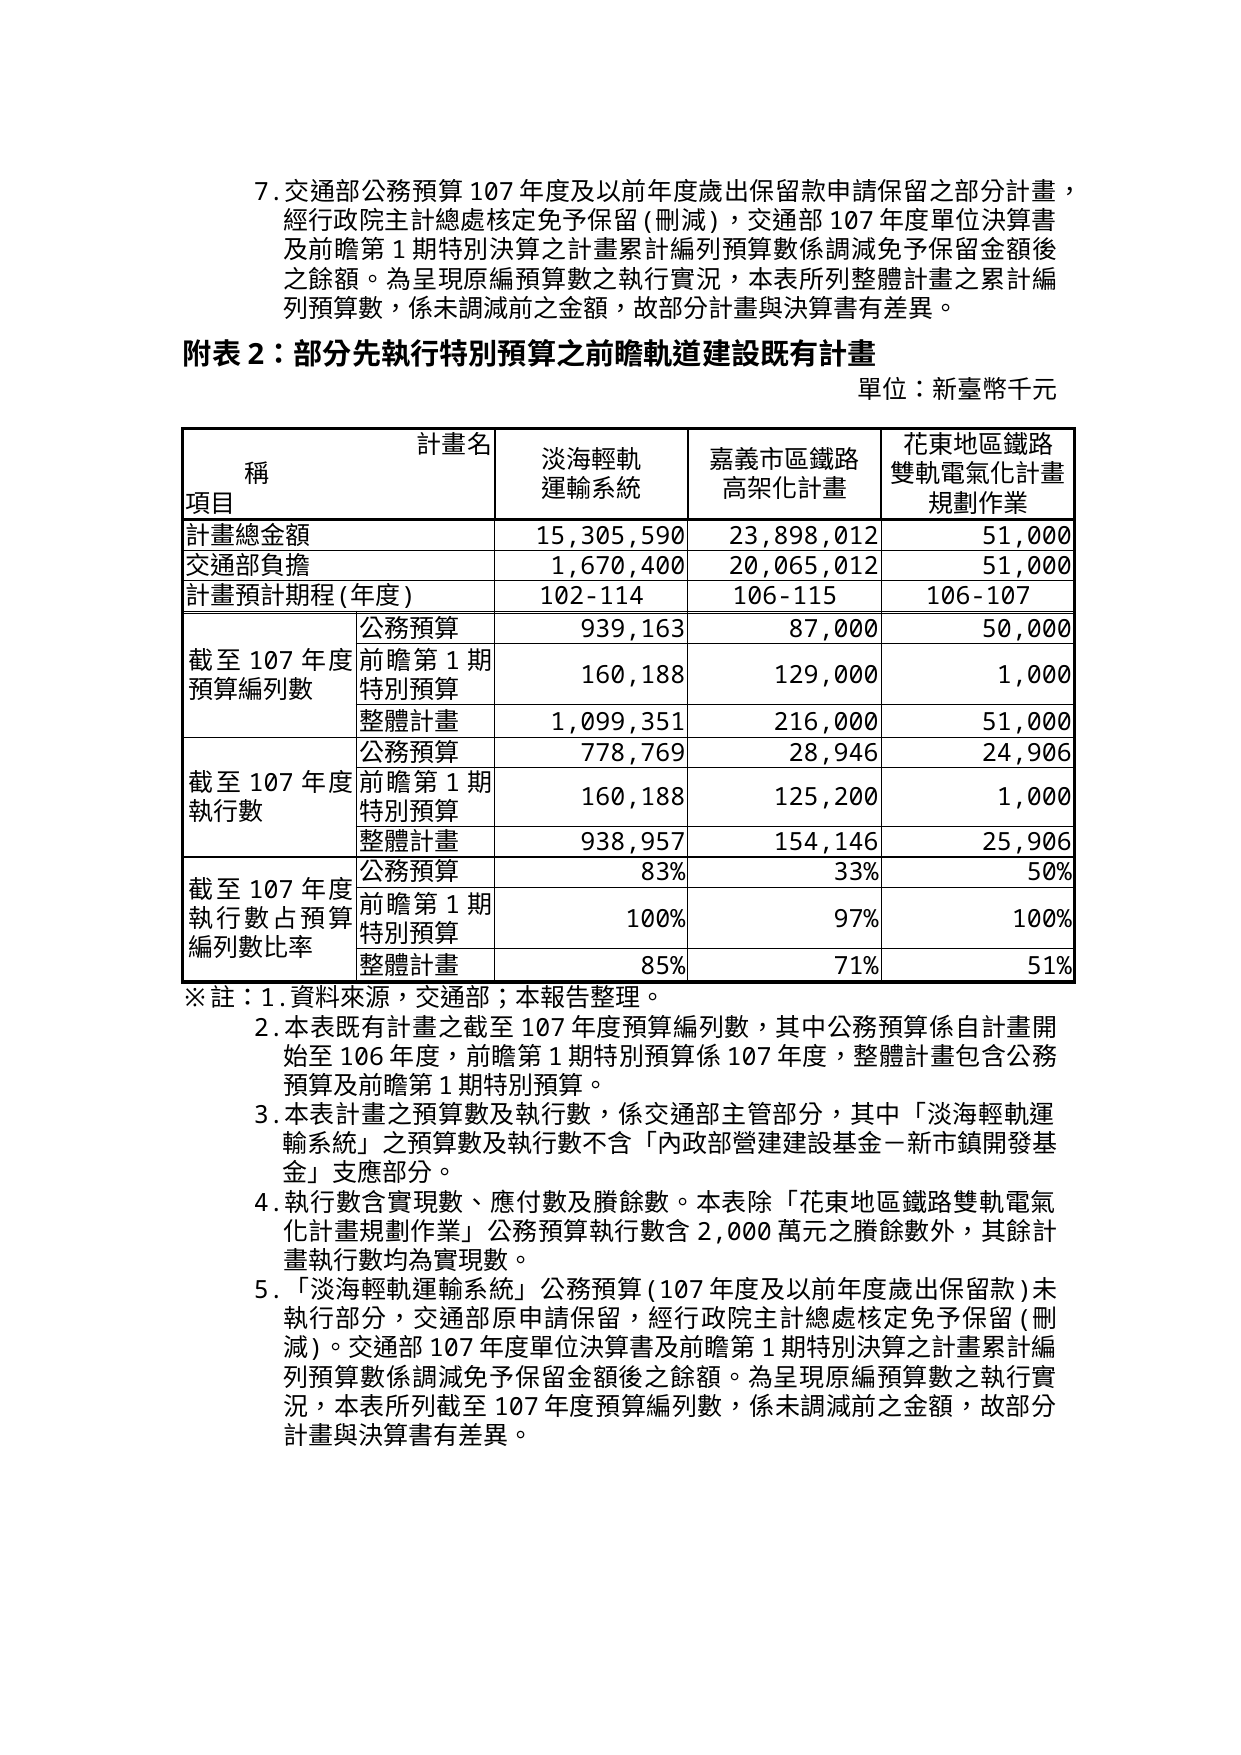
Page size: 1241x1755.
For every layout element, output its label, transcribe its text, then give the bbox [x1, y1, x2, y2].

text 單位：新臺幣千元 [241, 375, 1058, 404]
table_cell 20,065,012 [688, 551, 881, 580]
table_cell 1,000 [882, 768, 1073, 826]
table_cell 938,957 [495, 827, 687, 856]
table_cell 交通部負擔 [184, 551, 494, 580]
table_cell 160,188 [495, 644, 687, 704]
table_cell 106-107 [882, 581, 1073, 611]
table_cell 整體計畫 [357, 949, 494, 980]
table_cell 截至107年度執行數 [184, 738, 356, 856]
table_cell 216,000 [688, 705, 881, 737]
text 2.本表既有計畫之截至107年度預算編列數，其中公務預算係自計畫開始至106年度，前瞻第1期特別預算係107年度，整體計畫包含公務預算及前瞻第1期特別預算。 [254, 1013, 1058, 1100]
table_cell 截至107年度執行數占預算編列數比率 [184, 858, 356, 980]
text 附表2：部分先執行特別預算之前瞻軌道建設既有計畫 [183, 323, 1058, 375]
text 7.交通部公務預算107年度及以前年度歲出保留款申請保留之部分計畫，經行政院主計總處核定免予保留(刪減)，交通部107年度單位決算書及前瞻第1期特別決算之計畫累計編列預算數係調減免予保留金額後之餘額。為呈現原編預算數之執行實況，本表所列整體計畫之累計編列預算數，係未調減前之金額，故部分計畫與決算書有差異。 [254, 177, 1058, 323]
table_cell 83% [495, 858, 687, 887]
table_cell 25,906 [882, 827, 1073, 856]
table_cell 51,000 [882, 551, 1073, 580]
table_header 花東地區鐵路 雙軌電氣化計畫 規劃作業 [882, 430, 1073, 518]
table_cell 1,670,400 [495, 551, 687, 580]
table_cell 15,305,590 [495, 521, 687, 550]
table_cell 85% [495, 949, 687, 980]
table_cell 整體計畫 [357, 827, 494, 856]
table_cell 50,000 [882, 614, 1073, 643]
table_cell 102-114 [495, 581, 687, 611]
table_cell 160,188 [495, 768, 687, 826]
table_cell 24,906 [882, 738, 1073, 767]
text 3.本表計畫之預算數及執行數，係交通部主管部分，其中「淡海輕軌運輸系統」之預算數及執行數不含「內政部營建建設基金－新市鎮開發基金」支應部分。 [253, 1100, 1058, 1188]
table_cell 97% [688, 888, 881, 948]
table_cell 778,769 [495, 738, 687, 767]
table_cell 51% [882, 949, 1073, 980]
text 4.執行數含實現數、應付數及賸餘數。本表除「花東地區鐵路雙軌電氣化計畫規劃作業」公務預算執行數含2,000萬元之賸餘數外，其餘計畫執行數均為實現數。 [254, 1188, 1058, 1275]
table_cell 51,000 [882, 521, 1073, 550]
table_cell 154,146 [688, 827, 881, 856]
text ※註：1.資料來源，交通部；本報告整理。 [180, 983, 1058, 1013]
table_cell 28,946 [688, 738, 881, 767]
table_cell 前瞻第1期特別預算 [357, 644, 494, 704]
table_cell 50% [882, 858, 1073, 887]
table_cell 公務預算 [357, 738, 494, 767]
table_header 計畫名稱 項目 [184, 430, 494, 518]
table_cell 87,000 [688, 614, 881, 643]
table_cell 公務預算 [357, 858, 494, 887]
table_cell 125,200 [688, 768, 881, 826]
table_cell 整體計畫 [357, 705, 494, 737]
table_cell 33% [688, 858, 881, 887]
table_cell 129,000 [688, 644, 881, 704]
table_header 嘉義市區鐵路 高架化計畫 [689, 430, 880, 518]
table_cell 公務預算 [357, 614, 494, 643]
table_cell 100% [882, 888, 1073, 948]
table_cell 51,000 [882, 705, 1073, 737]
text 5.「淡海輕軌運輸系統」公務預算(107年度及以前年度歲出保留款)未執行部分，交通部原申請保留，經行政院主計總處核定免予保留(刪減)。交通部107年度單位決算書及前瞻第1期特別決算之計畫累計編列預算數係調減免予保留金額後之餘額。為呈現原編預算數之執行實況，本表所列截至107年度預算編列數，係未調減前之金額，故部分計畫與決算書有差異。 [254, 1275, 1058, 1450]
table_cell 71% [688, 949, 881, 980]
table_header 淡海輕軌 運輸系統 [496, 430, 687, 518]
table_cell 前瞻第1期特別預算 [357, 888, 494, 948]
table_cell 23,898,012 [688, 521, 881, 550]
table_cell 1,099,351 [495, 705, 687, 737]
table_cell 計畫預計期程(年度) [184, 581, 494, 611]
table_cell 前瞻第1期特別預算 [357, 768, 494, 826]
table_cell 106-115 [688, 581, 881, 611]
table_cell 100% [495, 888, 687, 948]
table_cell 計畫總金額 [184, 521, 494, 550]
table_cell 1,000 [882, 644, 1073, 704]
table_cell 截至107年度預算編列數 [184, 614, 356, 737]
table_cell 939,163 [495, 614, 687, 643]
